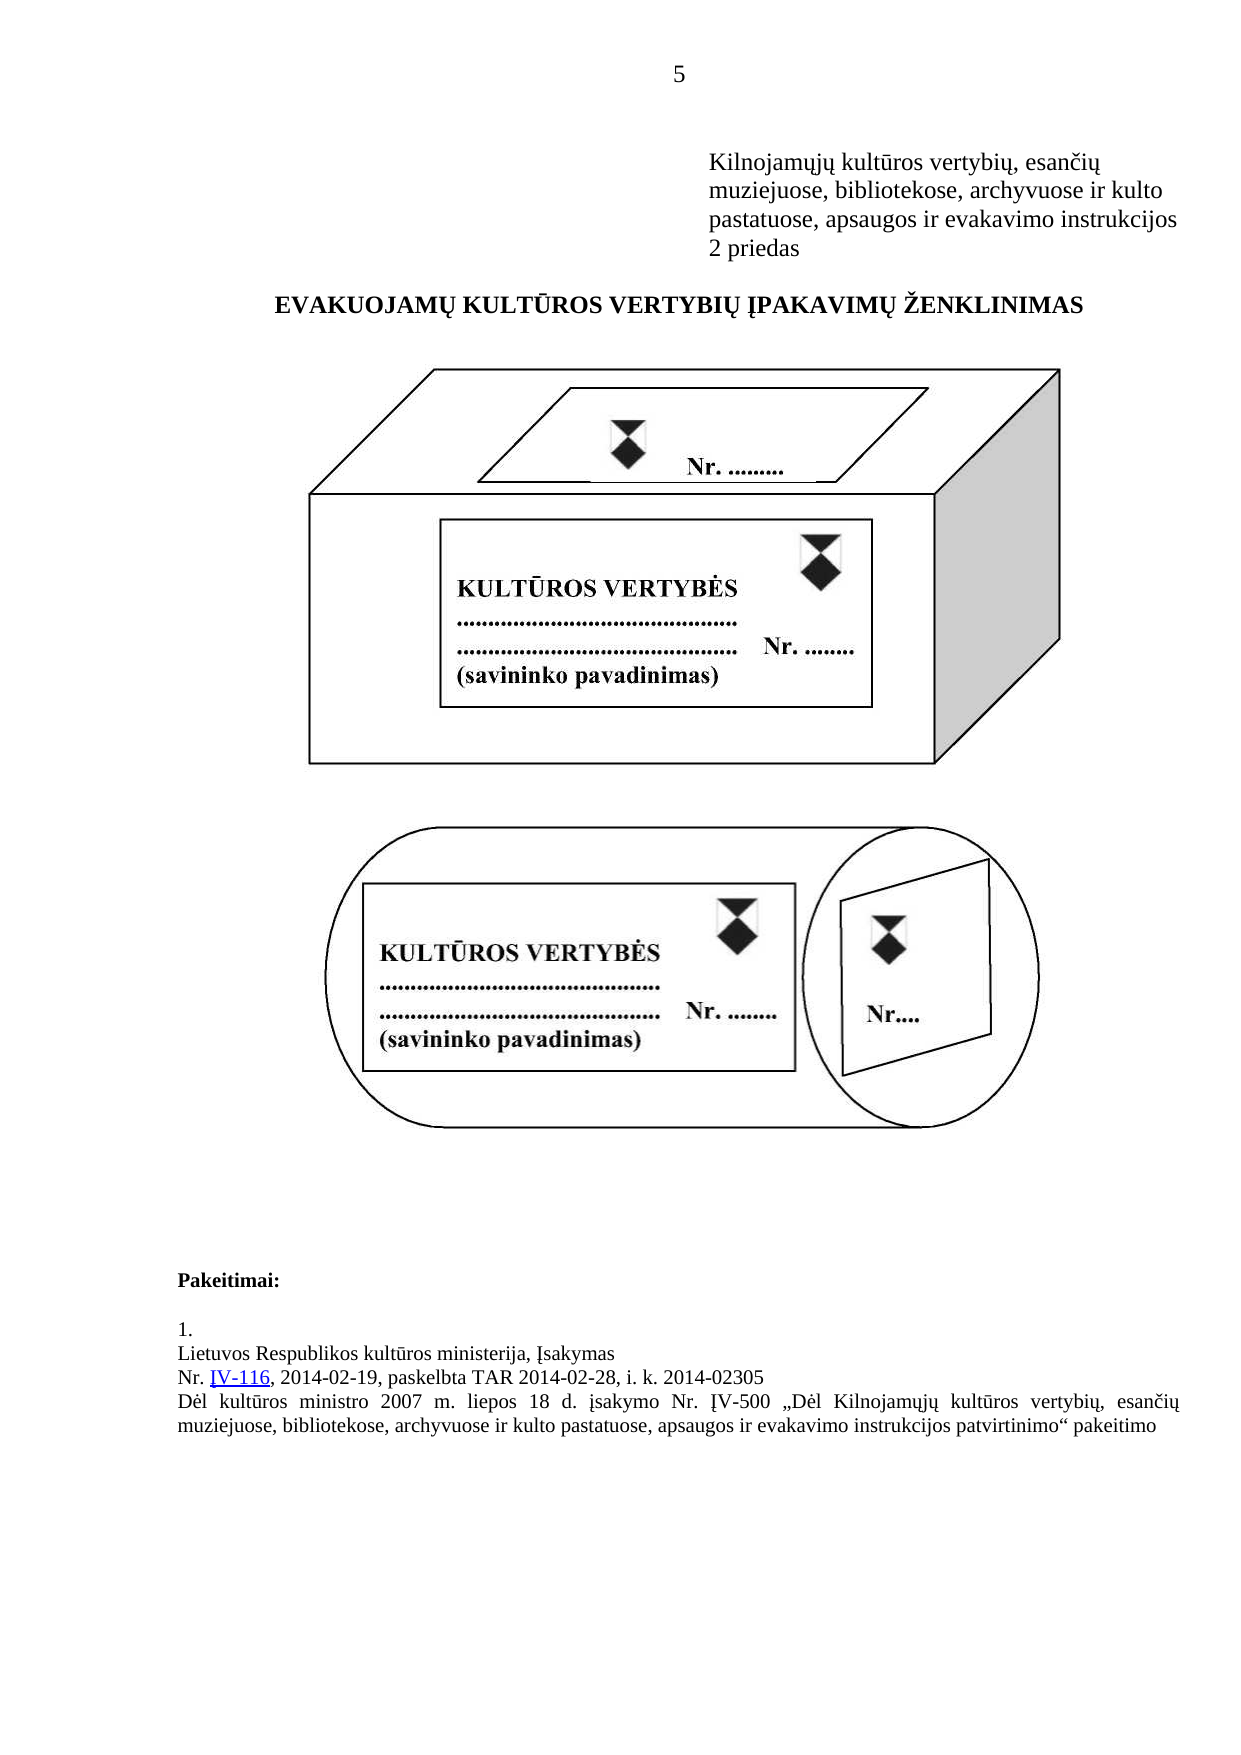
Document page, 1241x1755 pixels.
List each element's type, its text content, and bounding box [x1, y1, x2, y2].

text Kilnojamųjų kultūros vertybių, esančių [177, 147, 1181, 176]
text pastatuose, apsaugos ir evakavimo instrukcijos [177, 204, 1181, 233]
text Lietuvos Respublikos kultūros ministerija, Įsakymas [177, 1341, 1181, 1365]
text Dėl kultūros ministro 2007 m. liepos 18 d. įsakymo Nr. ĮV-500 „Dėl Kilnojamųjų kultūros vertybių, esančių muziejuose, bibliotekose, archyvuose ir kulto pastatuose, apsaugos ir evakavimo instrukcijos patvirtinimo“ pakeitimo [177, 1389, 1181, 1437]
text muziejuose, bibliotekose, archyvuose ir kulto [177, 176, 1181, 204]
text 2 priedas [177, 233, 1181, 262]
text 1. [177, 1317, 1181, 1341]
text EVAKUOJAMŲ KULTŪROS VERTYBIŲ ĮPAKAVIMŲ ŽENKLINIMAS [177, 291, 1181, 319]
text Pakeitimai: [177, 1268, 1181, 1292]
text Nr. ĮV-116, 2014-02-19, paskelbta TAR 2014-02-28, i. k. 2014-02305 [177, 1365, 1181, 1389]
